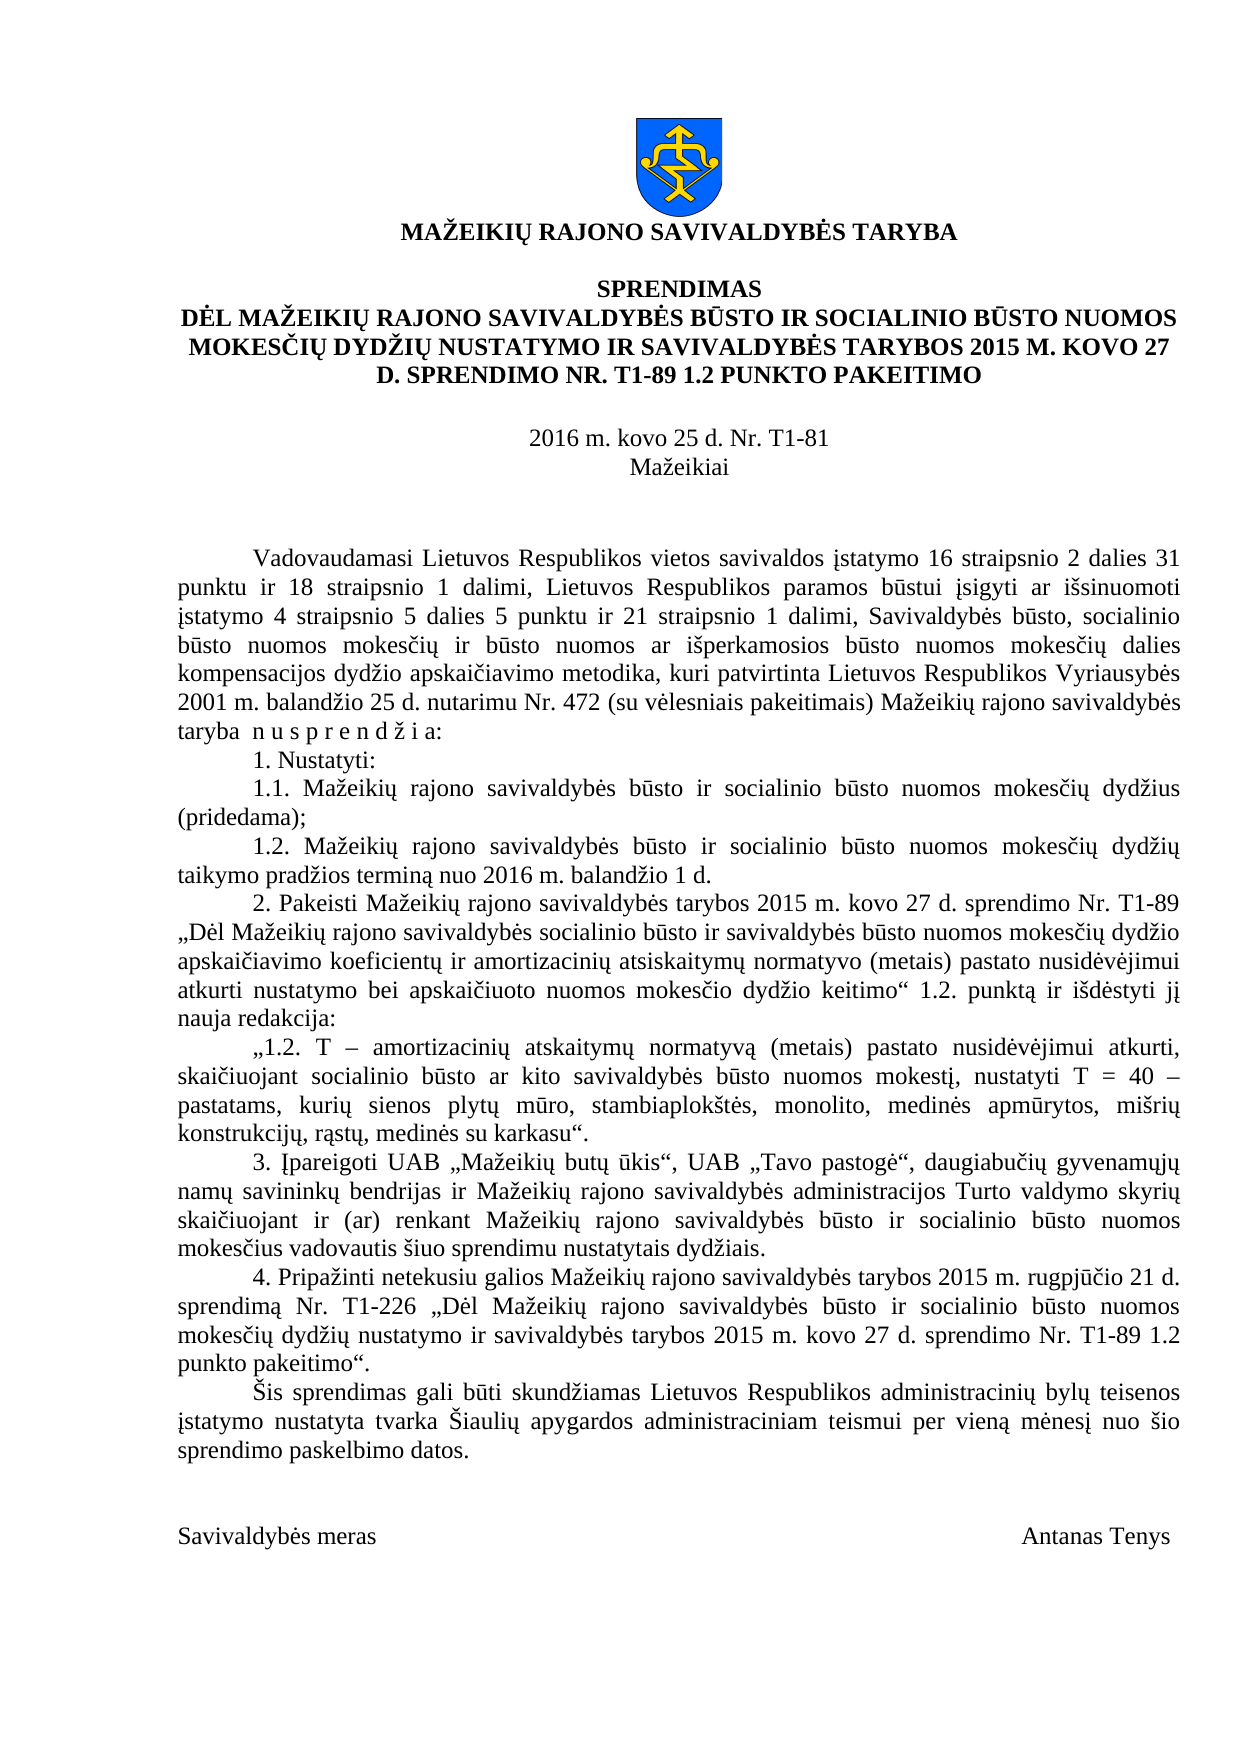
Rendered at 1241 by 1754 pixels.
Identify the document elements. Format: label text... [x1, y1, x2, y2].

text 2. Pakeisti Mažeikių rajono savivaldybės tarybos 2015 m. kovo 27 d. sprendimo Nr. T1-89 „Dėl Mažeikių rajono savivaldybės socialinio būsto ir savivaldybės būsto nuomos mokesčių dydžio apskaičiavimo koeficientų ir amortizacinių atsiskaitymų normatyvo (metais) pastato nusidėvėjimui atkurti nustatymo bei apskaičiuoto nuomos mokesčio dydžio keitimo“ 1.2. punktą ir išdėstyti jį nauja redakcija: [177, 888, 1181, 1032]
text Mažeikiai [177, 452, 1181, 481]
text MAŽEIKIŲ RAJONO SAVIVALDYBĖS TARYBA [177, 217, 1181, 245]
text DĖL MAŽEIKIŲ RAJONO SAVIVALDYBĖS BŪSTO IR SOCIALINIO BŪSTO NUOMOS MOKESČIŲ DYDŽIŲ NUSTATYMO IR SAVIVALDYBĖS TARYBOS 2015 M. KOVO 27 D. SPRENDIMO NR. T1-89 1.2 PUNKTO PAKEITIMO [177, 303, 1181, 389]
text 4. Pripažinti netekusiu galios Mažeikių rajono savivaldybės tarybos 2015 m. rugpjūčio 21 d. sprendimą Nr. T1-226 „Dėl Mažeikių rajono savivaldybės būsto ir socialinio būsto nuomos mokesčių dydžių nustatymo ir savivaldybės tarybos 2015 m. kovo 27 d. sprendimo Nr. T1-89 1.2 punkto pakeitimo“. [177, 1262, 1181, 1377]
text „1.2. T – amortizacinių atskaitymų normatyvą (metais) pastato nusidėvėjimui atkurti, skaičiuojant socialinio būsto ar kito savivaldybės būsto nuomos mokestį, nustatyti T = 40 – pastatams, kurių sienos plytų mūro, stambiaplokštės, monolito, medinės apmūrytos, mišrių konstrukcijų, rąstų, medinės su karkasu“. [177, 1032, 1181, 1147]
text Vadovaudamasi Lietuvos Respublikos vietos savivaldos įstatymo 16 straipsnio 2 dalies 31 punktu ir 18 straipsnio 1 dalimi, Lietuvos Respublikos paramos būstui įsigyti ar išsinuomoti įstatymo 4 straipsnio 5 dalies 5 punktu ir 21 straipsnio 1 dalimi, Savivaldybės būsto, socialinio būsto nuomos mokesčių ir būsto nuomos ar išperkamosios būsto nuomos mokesčių dalies kompensacijos dydžio apskaičiavimo metodika, kuri patvirtinta Lietuvos Respublikos Vyriausybės 2001 m. balandžio 25 d. nutarimu Nr. 472 (su vėlesniais pakeitimais) Mažeikių rajono savivaldybės taryba n u s p r e n d ž i a: [177, 543, 1181, 745]
text 1. Nustatyti: [177, 745, 1181, 773]
text SPRENDIMAS [177, 274, 1181, 303]
text Savivaldybės meras Antanas Tenys [177, 1521, 1181, 1550]
text Šis sprendimas gali būti skundžiamas Lietuvos Respublikos administracinių bylų teisenos įstatymo nustatyta tvarka Šiaulių apygardos administraciniam teismui per vieną mėnesį nuo šio sprendimo paskelbimo datos. [177, 1377, 1181, 1463]
text 3. Įpareigoti UAB „Mažeikių butų ūkis“, UAB „Tavo pastogė“, daugiabučių gyvenamųjų namų savininkų bendrijas ir Mažeikių rajono savivaldybės administracijos Turto valdymo skyrių skaičiuojant ir (ar) renkant Mažeikių rajono savivaldybės būsto ir socialinio būsto nuomos mokesčius vadovautis šiuo sprendimu nustatytais dydžiais. [177, 1147, 1181, 1262]
text 2016 m. kovo 25 d. Nr. T1-81 [177, 423, 1181, 452]
text 1.1. Mažeikių rajono savivaldybės būsto ir socialinio būsto nuomos mokesčių dydžius (pridedama); [177, 773, 1181, 831]
text 1.2. Mažeikių rajono savivaldybės būsto ir socialinio būsto nuomos mokesčių dydžių taikymo pradžios terminą nuo 2016 m. balandžio 1 d. [177, 831, 1181, 888]
